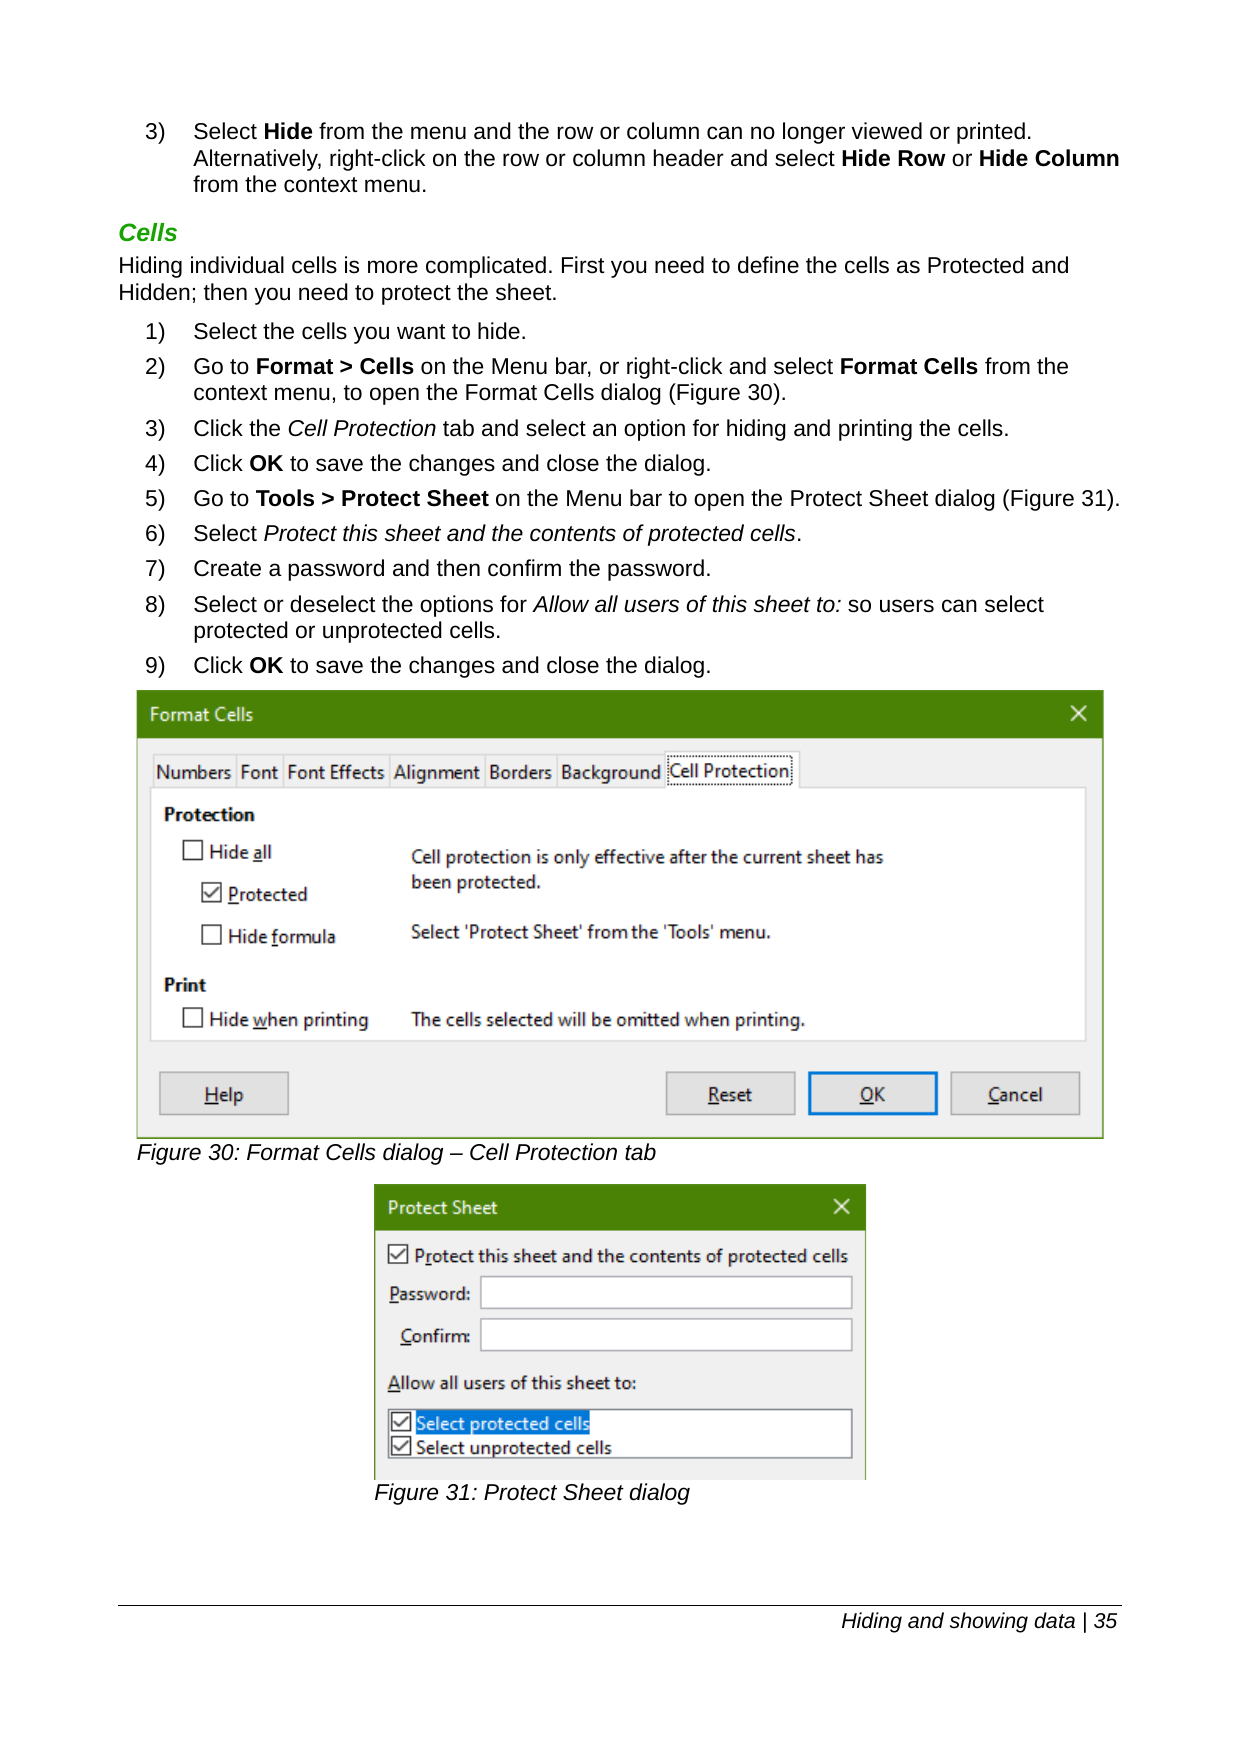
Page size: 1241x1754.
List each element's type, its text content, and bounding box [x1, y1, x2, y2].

list Select the cells you want to hide. [165, 318, 1122, 344]
list Select or deselect the options for Allow all users of this sheet to: so users can select protected or unprotected cells. [165, 591, 1122, 643]
list Click OK to save the changes and close the dialog. [165, 652, 1122, 678]
subtitle Cells [118, 218, 1122, 247]
list Go to Tools > Protect Sheet on the Menu bar to open the Protect Sheet dialog (Figure 31). [165, 485, 1122, 511]
picture [374, 1184, 867, 1480]
list Click the Cell Protection tab and select an option for hiding and printing the cells. [165, 414, 1122, 441]
text Figure 31: Protect Sheet dialog [374, 1480, 866, 1506]
text Hiding individual cells is more complicated. First you need to define the cells as Protected and Hidden; then you need to protect the sheet. [118, 252, 1122, 305]
list Select Protect this sheet and the contents of protected cells. [165, 520, 1122, 546]
list Click OK to save the changes and close the dialog. [165, 450, 1122, 476]
picture [136, 690, 1104, 1139]
list Select Hide from the menu and the row or column can no longer viewed or printed. Alternatively, right-click on the row or column header and select Hide Row or Hide Column from the context menu. [165, 118, 1122, 197]
list Go to Format > Cells on the Menu bar, or right-click and select Format Cells from the context menu, to open the Format Cells dialog (Figure 30). [165, 353, 1122, 406]
list Create a password and then confirm the password. [165, 555, 1122, 582]
text Figure 30: Format Cells dialog – Cell Protection tab [137, 1139, 1104, 1165]
